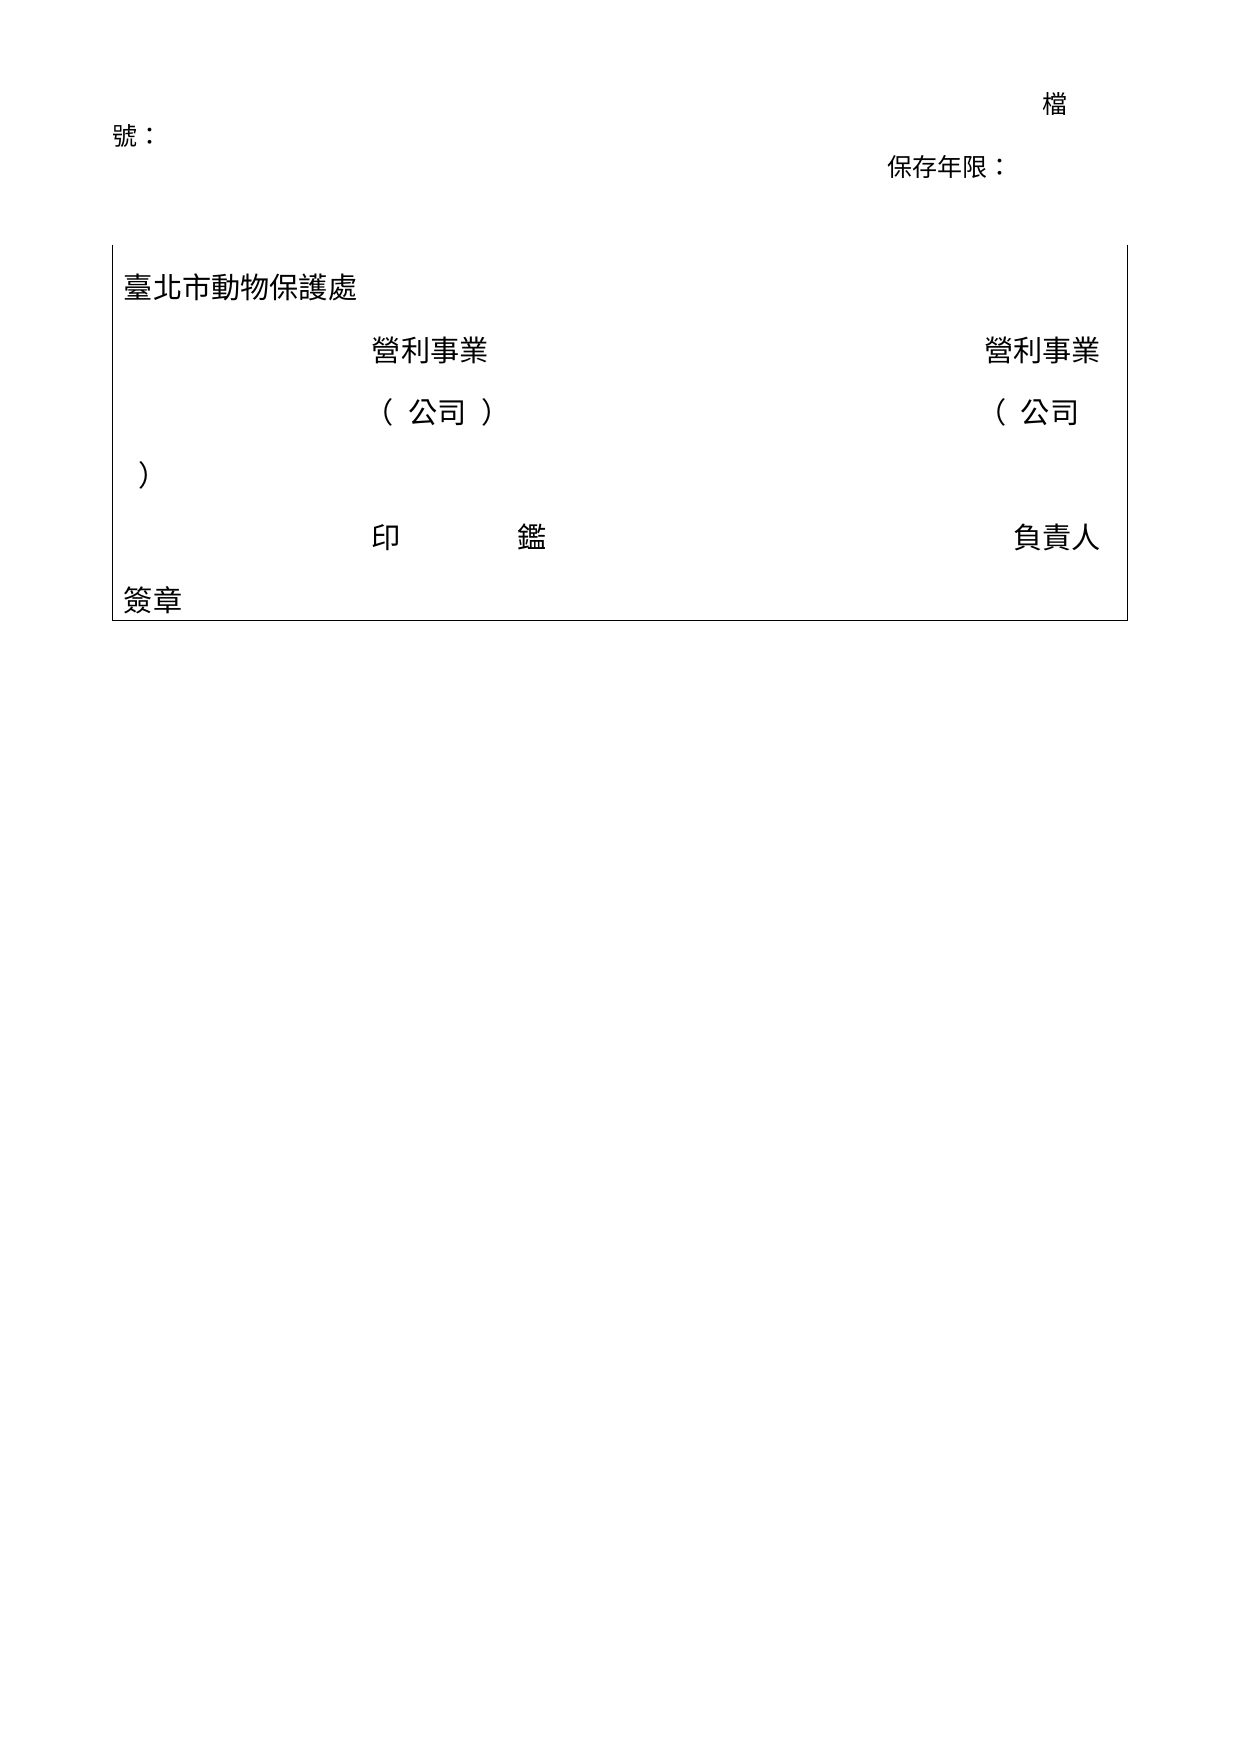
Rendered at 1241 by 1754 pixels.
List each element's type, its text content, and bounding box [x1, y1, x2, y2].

table_cell 臺北市動物保護處 [113, 245, 1127, 307]
table_cell 營利事業 營利事業 （ 公司 ） （ 公司 ） 印 鑑 負責人簽章 [113, 307, 1127, 619]
